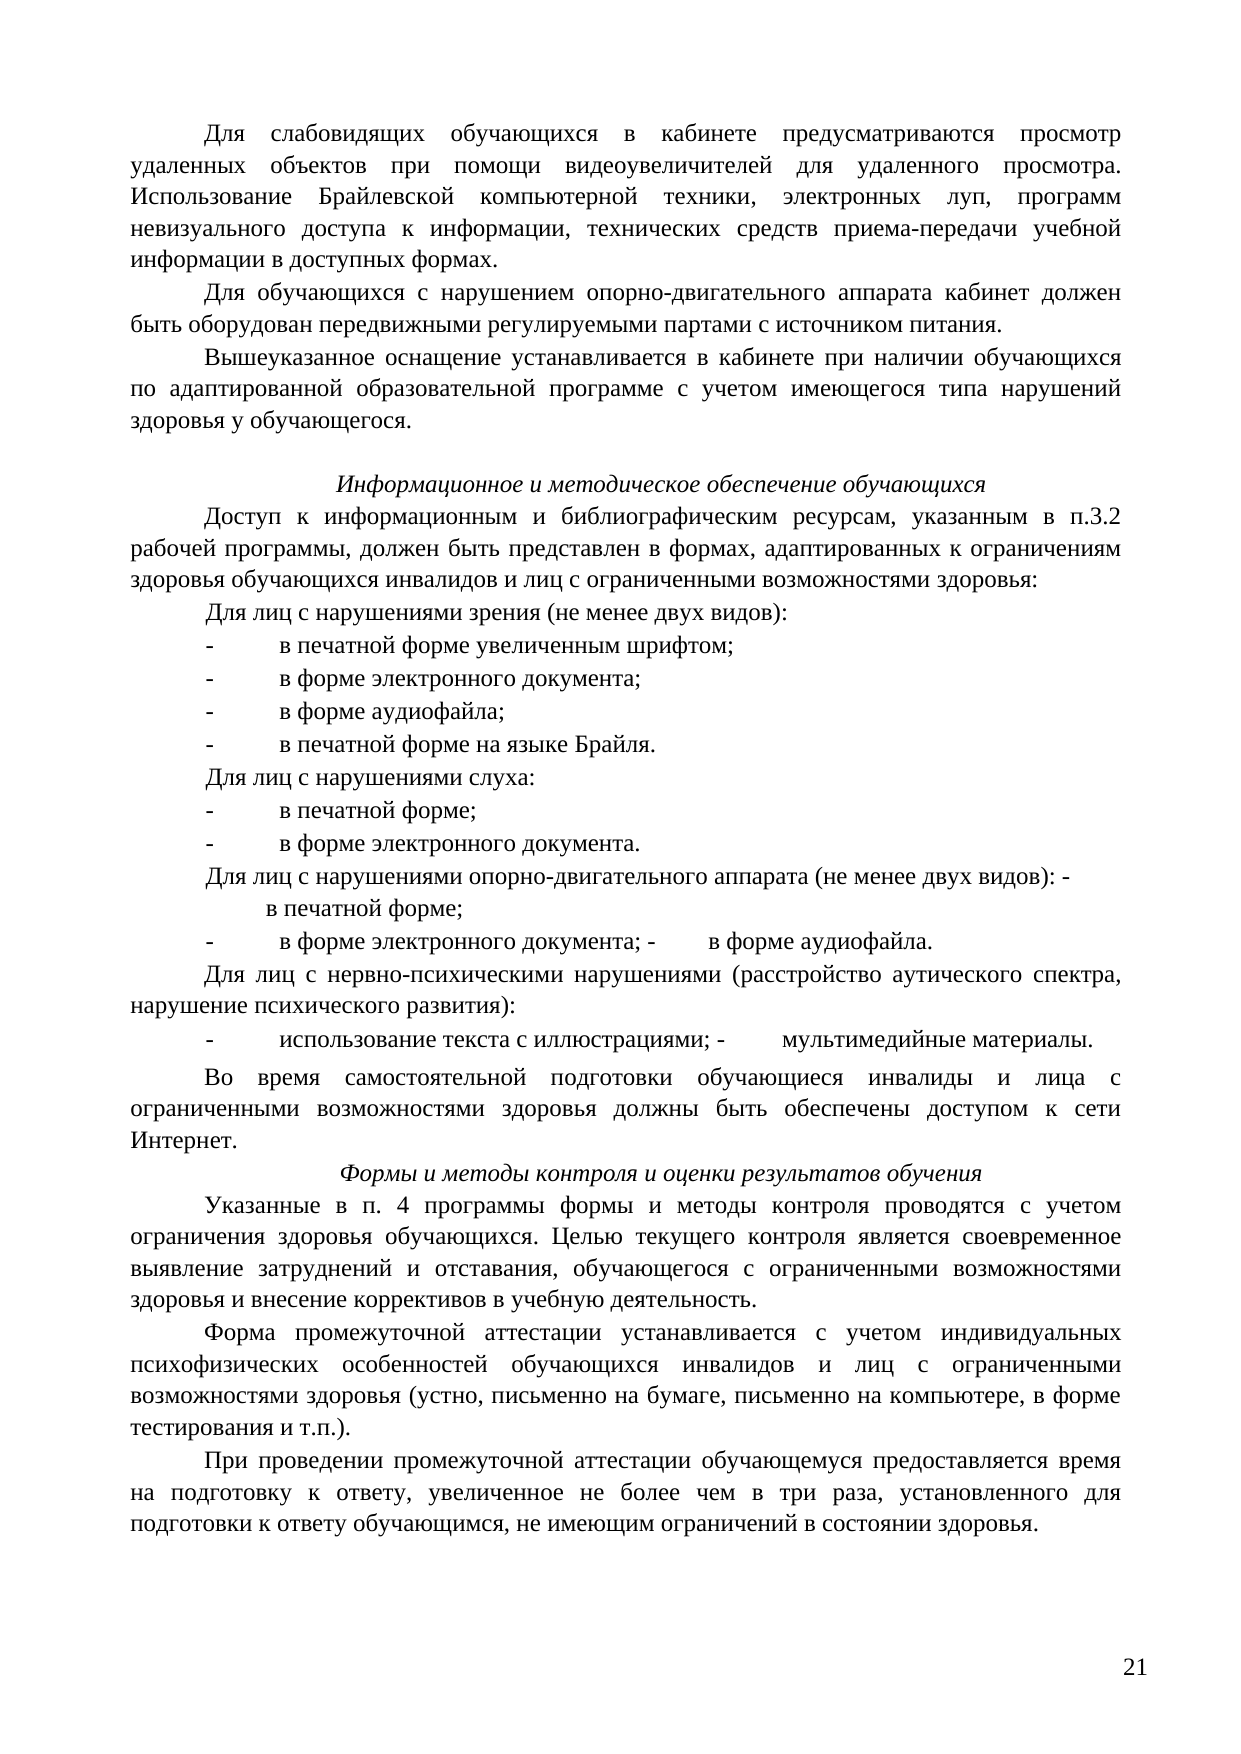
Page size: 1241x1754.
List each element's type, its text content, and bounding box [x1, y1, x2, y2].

text Для лиц с нарушениями зрения (не менее двух видов): [205, 597, 1122, 626]
list использование текста с иллюстрациями; - мультимедийные материалы. [205, 1024, 1122, 1052]
text Для лиц с нервно-психическими нарушениями (расстройство аутического спектра, нарушение психического развития): [130, 959, 1122, 1019]
list в печатной форме; [205, 795, 1122, 824]
subtitle Формы и методы контроля и оценки результатов обучения [339, 1158, 1122, 1187]
text Доступ к информационным и библиографическим ресурсам, указанным в п.3.2 рабочей программы, должен быть представлен в формах, адаптированных к ограничениям здоровья обучающихся инвалидов и лиц с ограниченными возможностями здоровья: [130, 501, 1122, 593]
text Для лиц с нарушениями слуха: [205, 762, 1122, 791]
text Для слабовидящих обучающихся в кабинете предусматриваются просмотр удаленных объектов при помощи видеоувеличителей для удаленного просмотра. Использование Брайлевской компьютерной техники, электронных луп, программ невизуального доступа к информации, технических средств приема-передачи учебной информации в доступных формах. [130, 118, 1122, 273]
list в печатной форме увеличенным шрифтом; [205, 630, 1122, 659]
subtitle Информационное и методическое обеспечение обучающихся [336, 469, 1122, 498]
list в форме электронного документа; - в форме аудиофайла. [205, 926, 1122, 955]
text Для обучающихся с нарушением опорно-двигательного аппарата кабинет должен быть оборудован передвижными регулируемыми партами с источником питания. [130, 277, 1122, 338]
list в печатной форме на языке Брайля. [205, 729, 1122, 758]
text Указанные в п. 4 программы формы и методы контроля проводятся с учетом ограничения здоровья обучающихся. Целью текущего контроля является своевременное выявление затруднений и отставания, обучающегося с ограниченными возможностями здоровья и внесение коррективов в учебную деятельность. [130, 1190, 1122, 1313]
text Вышеуказанное оснащение устанавливается в кабинете при наличии обучающихся по адаптированной образовательной программе с учетом имеющегося типа нарушений здоровья у обучающегося. [130, 342, 1122, 434]
list в форме аудиофайла; [205, 696, 1122, 725]
text При проведении промежуточной аттестации обучающемуся предоставляется время на подготовку к ответу, увеличенное не более чем в три раза, установленного для подготовки к ответу обучающимся, не имеющим ограничений в состоянии здоровья. [130, 1445, 1122, 1537]
text Форма промежуточной аттестации устанавливается с учетом индивидуальных психофизических особенностей обучающихся инвалидов и лиц с ограниченными возможностями здоровья (устно, письменно на бумаге, письменно на компьютере, в форме тестирования и т.п.). [130, 1317, 1122, 1441]
text Для лиц с нарушениями опорно-двигательного аппарата (не менее двух видов): - в печатной форме; [205, 861, 1071, 922]
list в форме электронного документа; [205, 663, 1122, 692]
text Во время самостоятельной подготовки обучающиеся инвалиды и лица с ограниченными возможностями здоровья должны быть обеспечены доступом к сети Интернет. [130, 1062, 1122, 1153]
list в форме электронного документа. [205, 828, 1122, 857]
